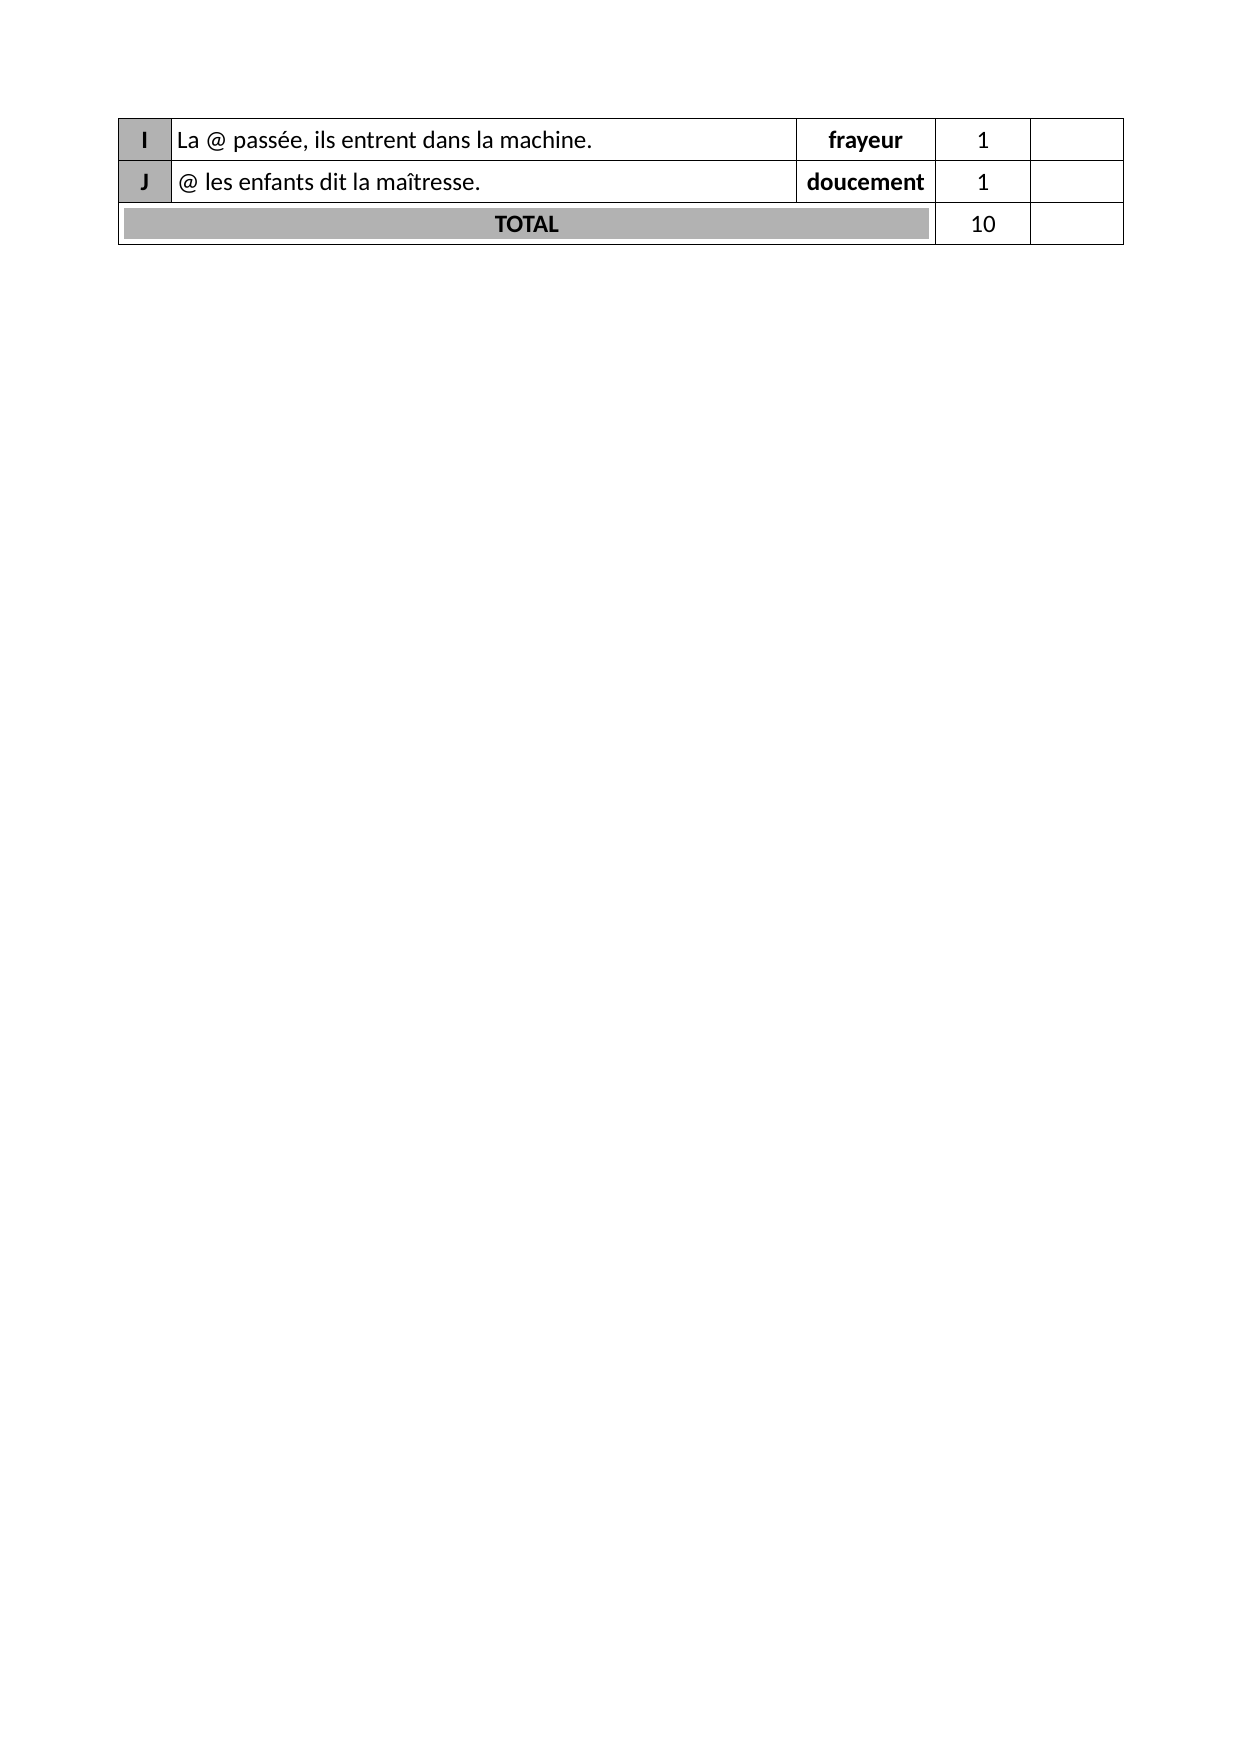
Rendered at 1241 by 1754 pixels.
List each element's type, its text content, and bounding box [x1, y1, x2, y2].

table_cell [1031, 161, 1123, 202]
table_cell TOTAL [119, 203, 935, 244]
table_cell 1 [936, 119, 1030, 160]
table_cell [1031, 203, 1123, 244]
table_cell I [119, 119, 171, 160]
table_cell [1031, 119, 1123, 160]
table_cell frayeur [797, 119, 935, 160]
table_cell La @ passée, ils entrent dans la machine. [172, 119, 796, 160]
table_cell doucement [797, 161, 935, 202]
table_cell 1 [936, 161, 1030, 202]
table_cell J [119, 161, 171, 202]
table_cell @ les enfants dit la maîtresse. [172, 161, 796, 202]
table_cell 10 [936, 203, 1030, 244]
